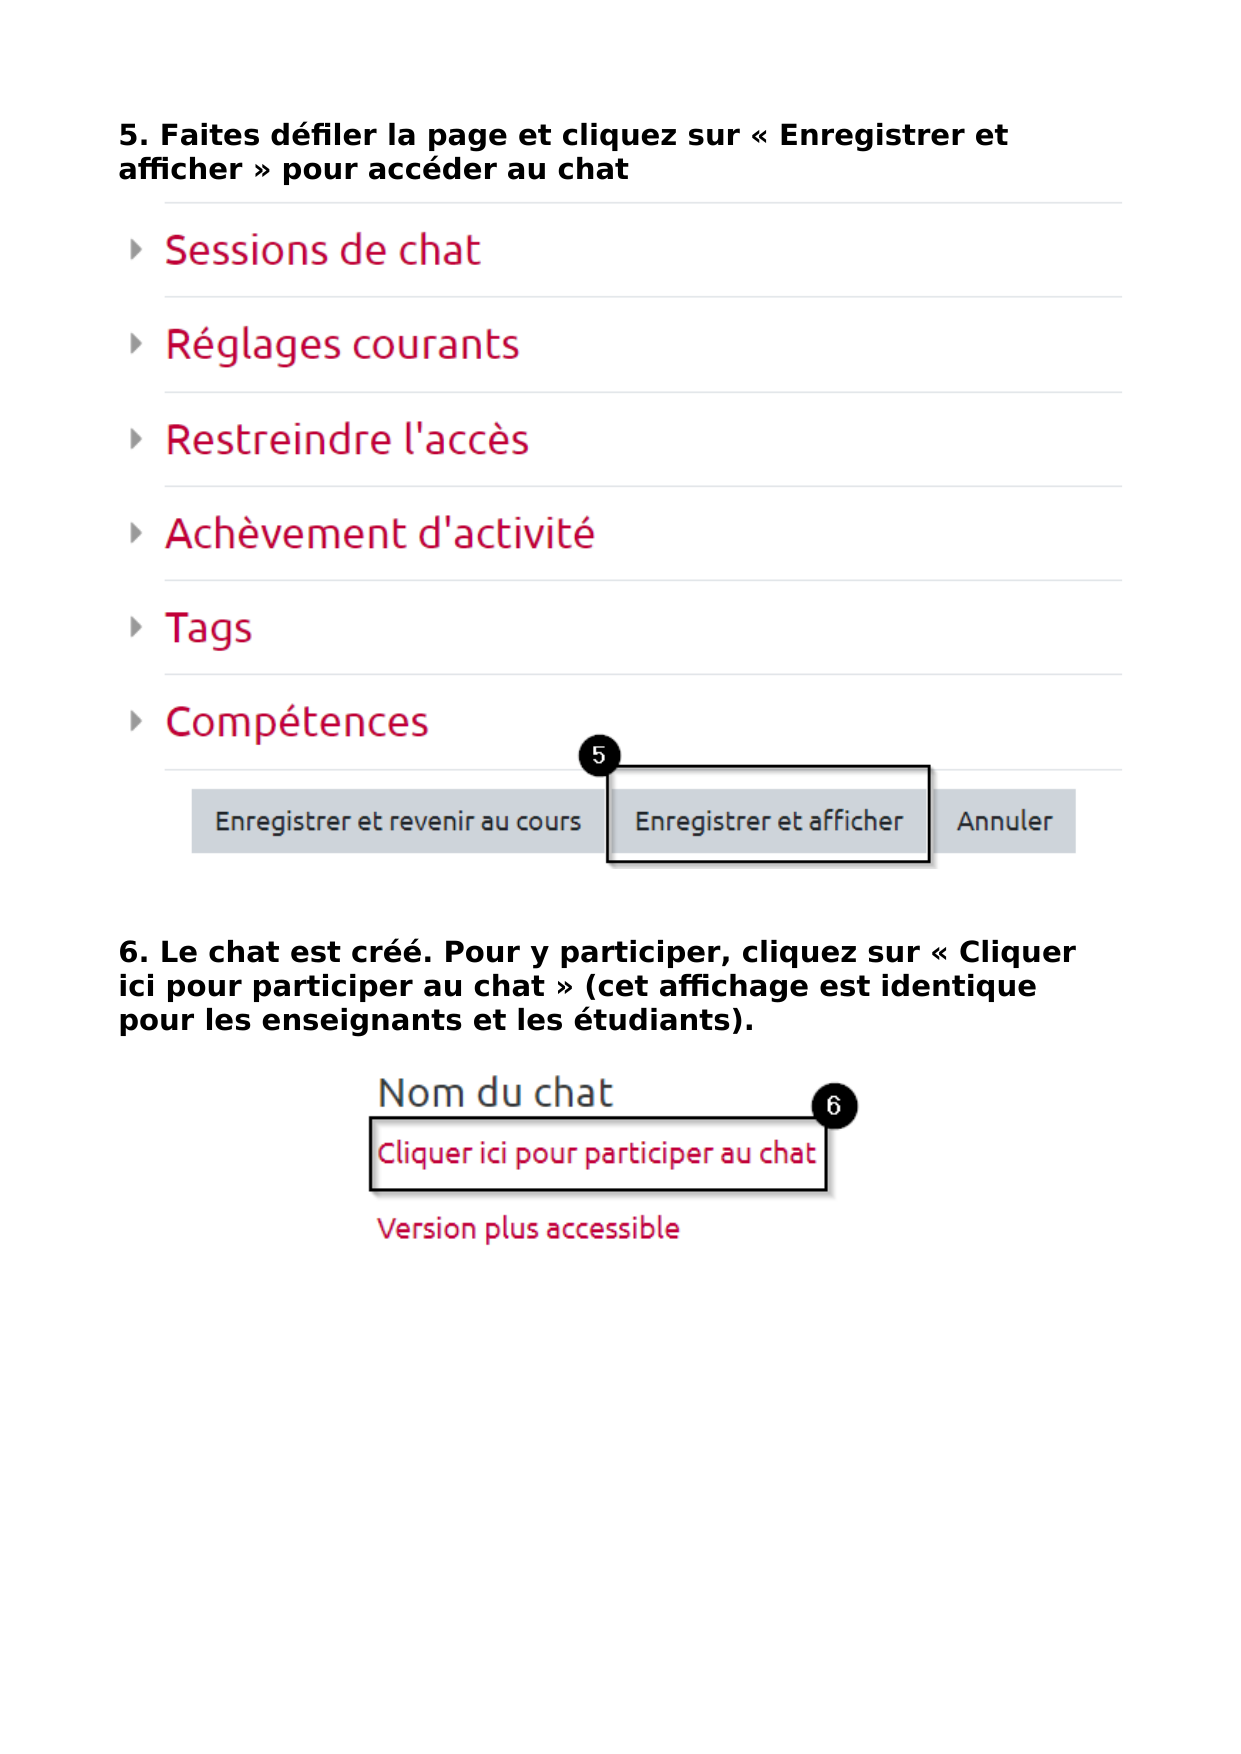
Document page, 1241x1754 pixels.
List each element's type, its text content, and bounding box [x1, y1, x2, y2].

subtitle 5. Faites défiler la page et cliquez sur « Enregistrer et afficher » pour accéder au chat [118, 118, 1122, 186]
subtitle 6. Le chat est créé. Pour y participer, cliquez sur « Cliquer ici pour participer au chat » (cet affichage est identique pour les enseignants et les étudiants). [118, 935, 1122, 1037]
picture [363, 1049, 878, 1322]
picture [118, 198, 1123, 869]
